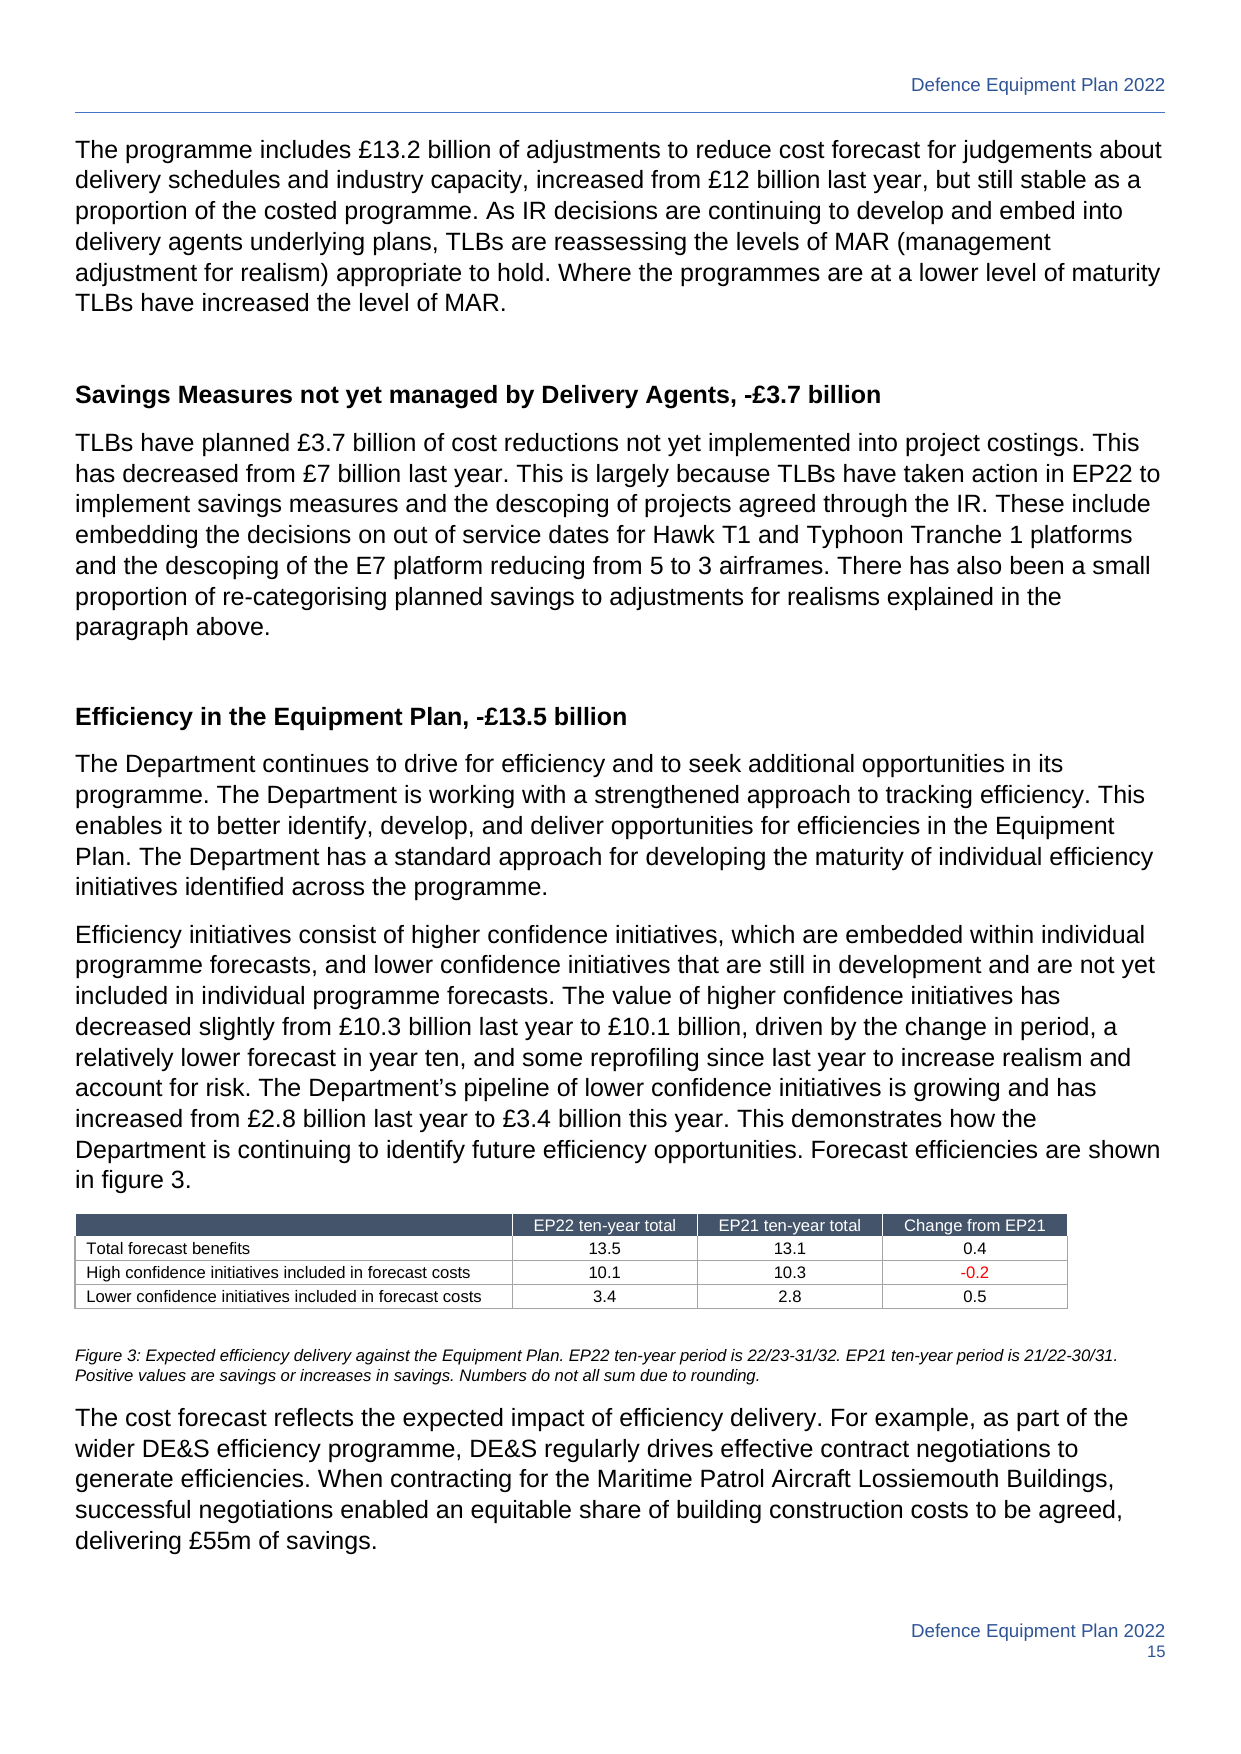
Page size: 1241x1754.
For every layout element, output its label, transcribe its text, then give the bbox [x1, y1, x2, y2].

text The Department continues to drive for efficiency and to seek additional opportunities in its programme. The Department is working with a strengthened approach to tracking efficiency. This enables it to better identify, develop, and deliver opportunities for efficiencies in the Equipment Plan. The Department has a standard approach for developing the maturity of individual efficiency initiatives identified across the programme. [75, 749, 1165, 901]
table_cell High confidence initiatives included in forecast costs [76, 1261, 512, 1284]
table_cell 2.8 [698, 1285, 882, 1307]
table_header [76, 1214, 512, 1236]
table_cell 13.1 [698, 1238, 882, 1260]
table_cell Lower confidence initiatives included in forecast costs [76, 1285, 512, 1307]
table_cell 3.4 [513, 1285, 697, 1307]
text The programme includes £13.2 billion of adjustments to reduce cost forecast for judgements about delivery schedules and industry capacity, increased from £12 billion last year, but still stable as a proportion of the costed programme. As IR decisions are continuing to develop and embed into delivery agents underlying plans, TLBs are reassessing the levels of MAR (management adjustment for realism) appropriate to hold. Where the programmes are at a lower level of maturity TLBs have increased the level of MAR. [75, 134, 1165, 317]
table_cell 0.4 [883, 1238, 1067, 1260]
text Savings Measures not yet managed by Delivery Agents, -£3.7 billion [75, 380, 1165, 409]
table_cell 13.5 [513, 1238, 697, 1260]
text Figure 3: Expected efficiency delivery against the Equipment Plan. EP22 ten-year period is 22/23-31/32. EP21 ten-year period is 21/22-30/31. Positive values are savings or increases in savings. Numbers do not all sum due to rounding. [75, 1346, 1165, 1385]
table_cell Total forecast benefits [76, 1238, 512, 1260]
text TLBs have planned £3.7 billion of cost reductions not yet implemented into project costings. This has decreased from £7 billion last year. This is largely because TLBs have taken action in EP22 to implement savings measures and the descoping of projects agreed through the IR. These include embedding the decisions on out of service dates for Hawk T1 and Typhoon Tranche 1 platforms and the descoping of the E7 platform reducing from 5 to 3 airframes. There has also been a small proportion of re-categorising planned savings to adjustments for realisms explained in the paragraph above. [75, 428, 1165, 641]
text Efficiency initiatives consist of higher confidence initiatives, which are embedded within individual programme forecasts, and lower confidence initiatives that are still in development and are not yet included in individual programme forecasts. The value of higher confidence initiatives has decreased slightly from £10.3 billion last year to £10.1 billion, driven by the change in period, a relatively lower forecast in year ten, and some reprofiling since last year to increase realism and account for risk. The Department’s pipeline of lower confidence initiatives is growing and has increased from £2.8 billion last year to £3.4 billion this year. This demonstrates how the Department is continuing to identify future efficiency opportunities. Forecast efficiencies are shown in figure 3. [75, 919, 1165, 1194]
table_cell 0.5 [883, 1285, 1067, 1307]
table_cell -0.2 [883, 1261, 1067, 1284]
text The cost forecast reflects the expected impact of efficiency delivery. For example, as part of the wider DE&S efficiency programme, DE&S regularly drives effective contract negotiations to generate efficiencies. When contracting for the Maritime Patrol Aircraft Lossiemouth Buildings, successful negotiations enabled an equitable share of building construction costs to be agreed, delivering £55m of savings. [75, 1403, 1165, 1555]
table_header EP22 ten-year total [513, 1214, 697, 1236]
table_cell 10.1 [513, 1261, 697, 1284]
table_cell 10.3 [698, 1261, 882, 1284]
table_header EP21 ten-year total [698, 1214, 882, 1236]
text Efficiency in the Equipment Plan, -£13.5 billion [75, 702, 1165, 731]
table_header Change from EP21 [883, 1214, 1067, 1236]
